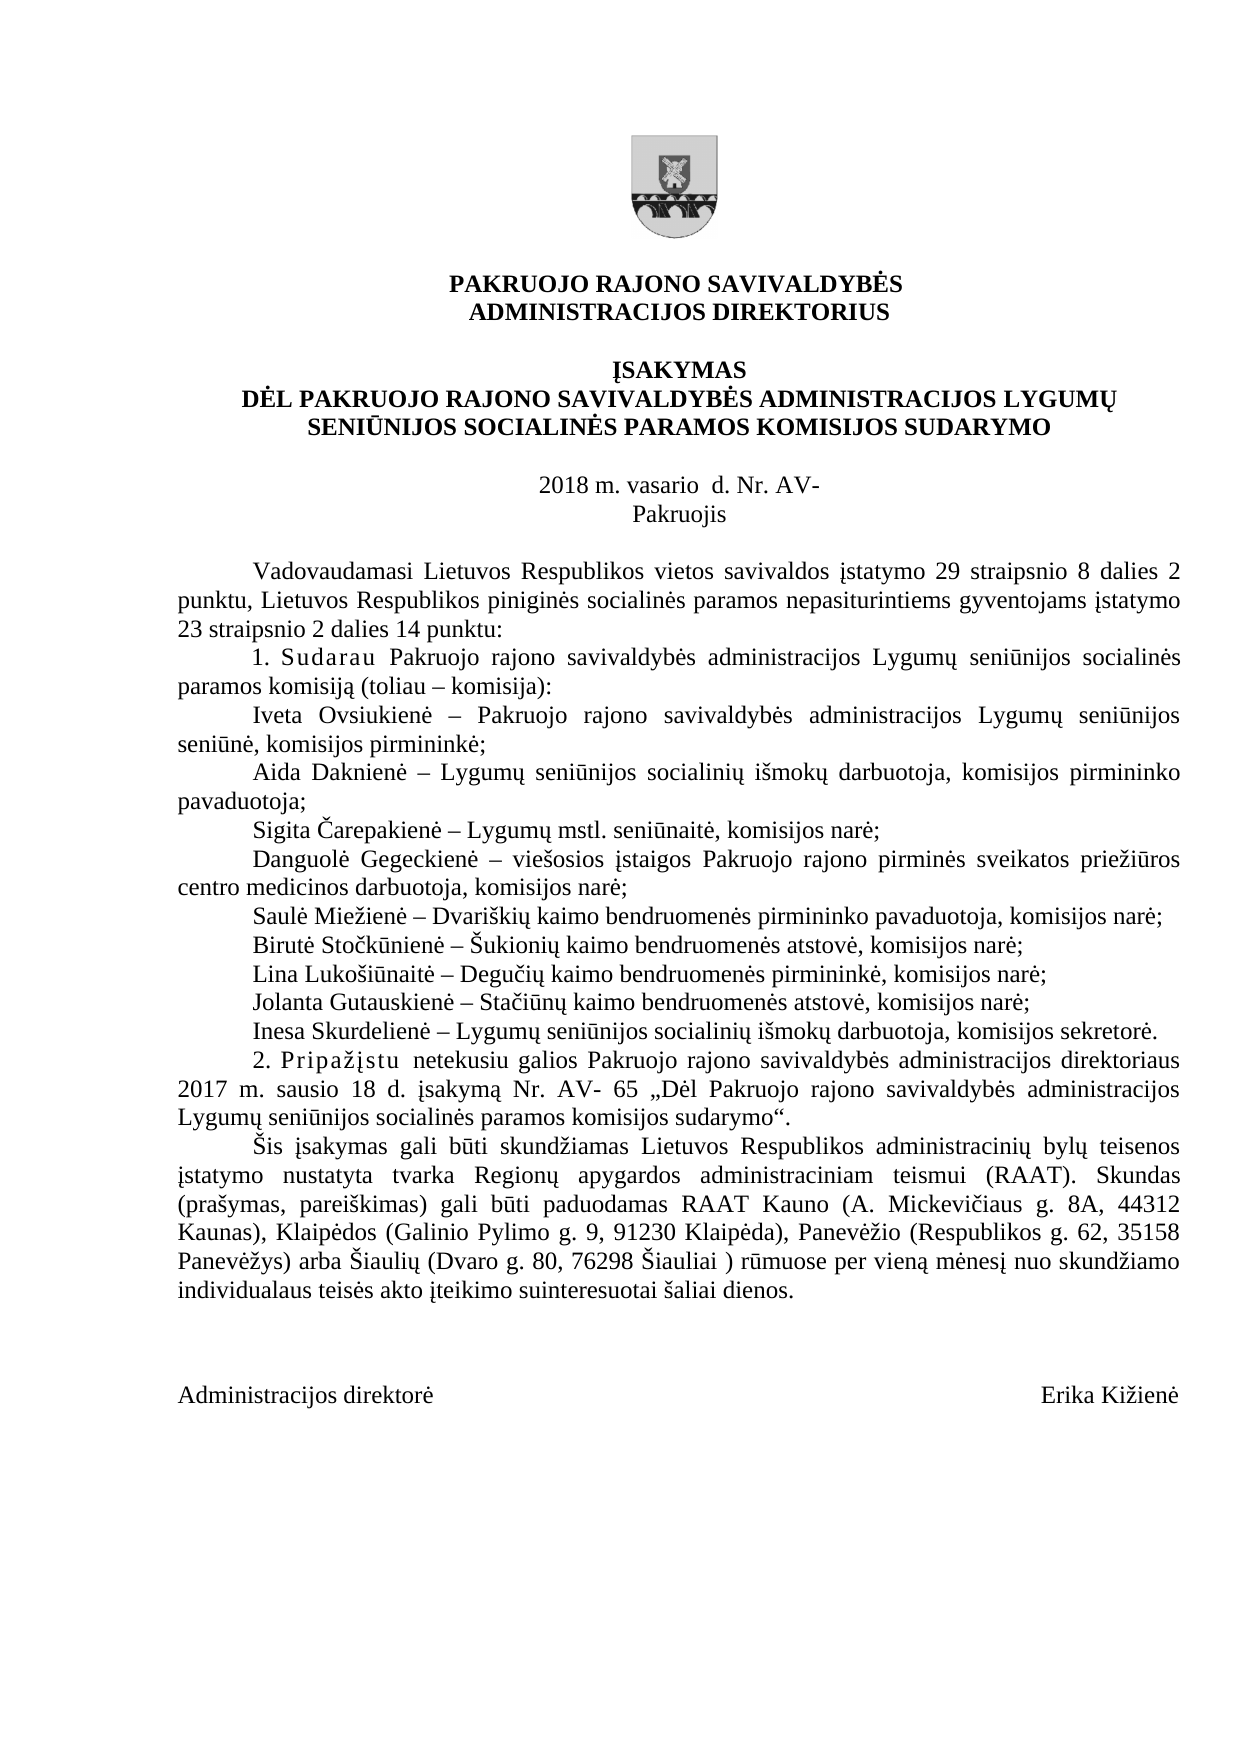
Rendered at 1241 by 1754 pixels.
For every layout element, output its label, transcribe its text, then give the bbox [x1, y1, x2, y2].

text PAKRUOJO RAJONO SAVIVALDYBĖS [177, 269, 1181, 297]
table_header Administracijos direktorė [166, 1380, 943, 1409]
text Saulė Miežienė – Dvariškių kaimo bendruomenės pirmininko pavaduotoja, komisijos narė; [177, 901, 1181, 930]
text Pakruojis [177, 499, 1181, 527]
text Iveta Ovsiukienė – Pakruojo rajono savivaldybės administracijos Lygumų seniūnijos seniūnė, komisijos pirmininkė; [177, 700, 1181, 757]
text Danguolė Gegeckienė – viešosios įstaigos Pakruojo rajono pirminės sveikatos priežiūros centro medicinos darbuotoja, komisijos narė; [177, 844, 1181, 901]
text 1. Sudarau Pakruojo rajono savivaldybės administracijos Lygumų seniūnijos socialinės paramos komisiją (toliau – komisija): [177, 642, 1181, 700]
text 2018 m. vasario d. Nr. AV- [177, 470, 1181, 499]
text Lina Lukošiūnaitė – Degučių kaimo bendruomenės pirmininkė, komisijos narė; [177, 959, 1181, 987]
text Aida Daknienė – Lygumų seniūnijos socialinių išmokų darbuotoja, komisijos pirmininko pavaduotoja; [177, 757, 1181, 815]
text DĖL PAKRUOJO RAJONO SAVIVALDYBĖS ADMINISTRACIJOS LYGUMŲ SENIŪNIJOS SOCIALINĖS PARAMOS KOMISIJOS SUDARYMO [177, 384, 1181, 441]
text ADMINISTRACIJOS DIREKTORIUS [177, 297, 1181, 326]
text Sigita Čarepakienė – Lygumų mstl. seniūnaitė, komisijos narė; [177, 815, 1181, 844]
text Inesa Skurdelienė – Lygumų seniūnijos socialinių išmokų darbuotoja, komisijos sekretorė. [177, 1016, 1181, 1045]
text Jolanta Gutauskienė – Stačiūnų kaimo bendruomenės atstovė, komisijos narė; [177, 987, 1181, 1016]
text 2. Pripažįstu netekusiu galios Pakruojo rajono savivaldybės administracijos direktoriaus 2017 m. sausio 18 d. įsakymą Nr. AV- 65 „Dėl Pakruojo rajono savivaldybės administracijos Lygumų seniūnijos socialinės paramos komisijos sudarymo“. [177, 1045, 1181, 1131]
text ĮSAKYMAS [177, 355, 1181, 384]
text Birutė Stočkūnienė – Šukionių kaimo bendruomenės atstovė, komisijos narė; [177, 930, 1181, 959]
text Šis įsakymas gali būti skundžiamas Lietuvos Respublikos administracinių bylų teisenos įstatymo nustatyta tvarka Regionų apygardos administraciniam teismui (RAAT). Skundas (prašymas, pareiškimas) gali būti paduodamas RAAT Kauno (A. Mickevičiaus g. 8A, 44312 Kaunas), Klaipėdos (Galinio Pylimo g. 9, 91230 Klaipėda), Panevėžio (Respublikos g. 62, 35158 Panevėžys) arba Šiaulių (Dvaro g. 80, 76298 Šiauliai ) rūmuose per vieną mėnesį nuo skundžiamo individualaus teisės akto įteikimo suinteresuotai šaliai dienos. [177, 1131, 1181, 1304]
text Vadovaudamasi Lietuvos Respublikos vietos savivaldos įstatymo 29 straipsnio 8 dalies 2 punktu, Lietuvos Respublikos piniginės socialinės paramos nepasiturintiems gyventojams įstatymo 23 straipsnio 2 dalies 14 punktu: [177, 556, 1181, 642]
table_header Erika Kižienė [943, 1380, 1196, 1409]
